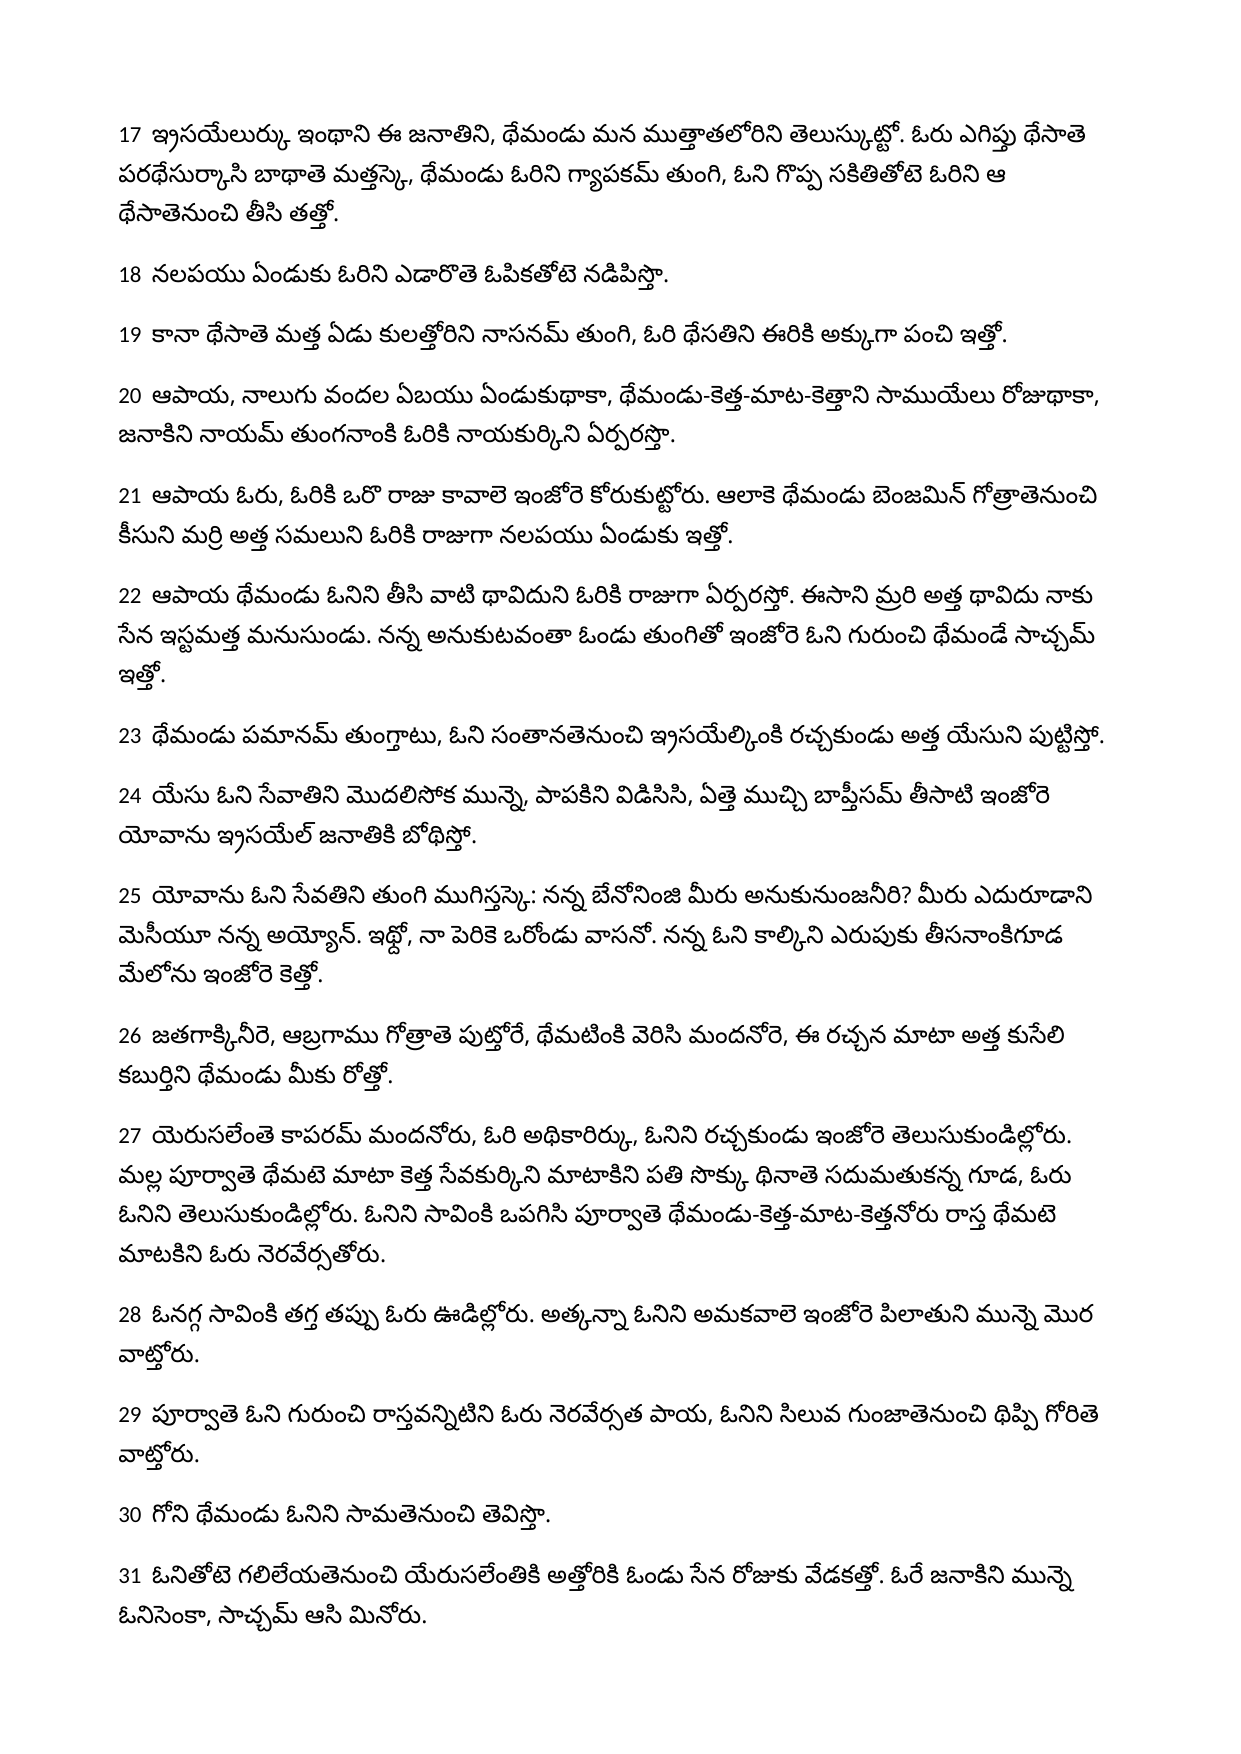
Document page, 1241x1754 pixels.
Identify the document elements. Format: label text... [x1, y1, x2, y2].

text 22 ఆపాయ థేమండు ఓనిని తీసి వాటి థావిదుని ఓరికి రాజుగా ఏర్పరస్తో. ఈసాని మ్రరి అత్త థావిదు నాకు సేన ఇస్టమత్త మనుసుండు. నన్న అనుకుటవంతా ఓండు తుంగితో ఇంజోరె ఓని గురుంచి థేమండే సాచ్చమ్ ఇత్తో. [118, 579, 1122, 693]
text 24 యేసు ఓని సేవాతిని మొదలిసోక మున్నె, పాపకిని విడిసిసి, ఏత్తె ముచ్చి బాప్తీసమ్ తీసాటి ఇంజోరె యోవాను ఇ్రసయేల్ జనాతికి బోథిస్తో. [118, 779, 1122, 853]
text 17 ఇ్రసయేలుర్కు ఇంథాని ఈ జనాతిని, థేమండు మన ముత్తాతలోరిని తెలుస్కుట్టో. ఓరు ఎగిప్తు థేసాతె పరథేసుర్కాసి బాథాతె మత్తస్కె, థేమండు ఓరిని గ్యాపకమ్ తుంగి, ఓని గొప్ప సకితితోటె ఓరిని ఆ థేసాతెనుంచి తీసి తత్తో. [118, 118, 1122, 232]
text 31 ఓనితోటె గలిలేయతెనుంచి యేరుసలేంతికి అత్తోరికి ఓండు సేన రోజుకు వేడకత్తో. ఓరే జనాకిని మున్నె ఓనిసెంకా, సాచ్చమ్ ఆసి మినోరు. [118, 1559, 1122, 1633]
text 23 థేమండు పమానమ్ తుంగ్తాటు, ఓని సంతానతెనుంచి ఇ్రసయేల్కింకి రచ్చకుండు అత్త యేసుని పుట్టిస్తో. [118, 719, 1122, 753]
text 20 ఆపాయ, నాలుగు వందల ఏబయు ఏండుకుథాకా, థేమండు-కెత్త-మాట-కెత్తాని సాముయేలు రోజుథాకా, జనాకిని నాయమ్ తుంగనాంకి ఓరికి నాయకుర్కిని ఏర్పరస్తొ. [118, 379, 1122, 453]
text 28 ఓనగ్గ సావింకి తగ్త తప్పు ఓరు ఊడిల్లోరు. అత్కన్నా ఓనిని అమకవాలె ఇంజోరె పిలాతుని మున్నె మొర వాట్తోరు. [118, 1298, 1122, 1372]
text 30 గోని థేమండు ఓనిని సామతెనుంచి తెవిస్తొ. [118, 1498, 1122, 1533]
text 29 పూర్వాతె ఓని గురుంచి రాస్తవన్నిటిని ఓరు నెరవేర్సత పాయ, ఓనిని సిలువ గుంజాతెనుంచి థిప్పి గోరితె వాట్తోరు. [118, 1398, 1122, 1472]
text 27 యెరుసలేంతె కాపరమ్ మందనోరు, ఓరి అథికారిర్కు, ఓనిని రచ్చకుండు ఇంజోరె తెలుసుకుండిల్లోరు. మల్ల పూర్వాతె థేమటె మాటా కెత్త సేవకుర్కిని మాటాకిని పతి సొక్కు థినాతె సదుమతుకన్న గూడ, ఓరు ఓనిని తెలుసుకుండిల్లోరు. ఓనిని సావింకి ఒపగిసి పూర్వాతె థేమండు-కెత్త-మాట-కెత్తనోరు రాస్త థేమటె మాటకిని ఓరు నెరవేర్సతోరు. [118, 1119, 1122, 1272]
text 26 జతగాక్కినీరె, ఆబ్రగాము గోత్రాతె పుట్తోరే, థేమటింకి వెరిసి మందనోరె, ఈ రచ్చన మాటా అత్త కుసేలి కబుర్తిని థేమండు మీకు రోత్తో. [118, 1019, 1122, 1093]
text 18 నలపయు ఏండుకు ఓరిని ఎడారొతె ఓపికతోటె నడిపిస్తొ. [118, 258, 1122, 292]
text 19 కానా థేసాతె మత్త ఏడు కులత్తోరిని నాసనమ్ తుంగి, ఓరి థేసతిని ఈరికి అక్కుగా పంచి ఇత్తో. [118, 318, 1122, 353]
text 25 యోవాను ఓని సేవతిని తుంగి ముగిస్తస్కె: నన్న బేనోనింజి మీరు అనుకునుంజనీరి? మీరు ఎదురూడాని మెసీయూ నన్న అయ్యోన్. ఇథ్దో, నా పెరికె ఒరోండు వాసనో. నన్న ఓని కాల్కిని ఎరుపుకు తీసనాంకిగూడ మేలోను ఇంజోరె కెత్తో. [118, 879, 1122, 993]
text 21 ఆపాయ ఓరు, ఓరికి ఒరొ రాజు కావాలె ఇంజోరె కోరుకుట్టోరు. ఆలాకె థేమండు బెంజమిన్ గోత్రాతెనుంచి కీసుని మర్రి అత్త సమలుని ఓరికి రాజుగా నలపయు ఏండుకు ఇత్తో. [118, 479, 1122, 553]
